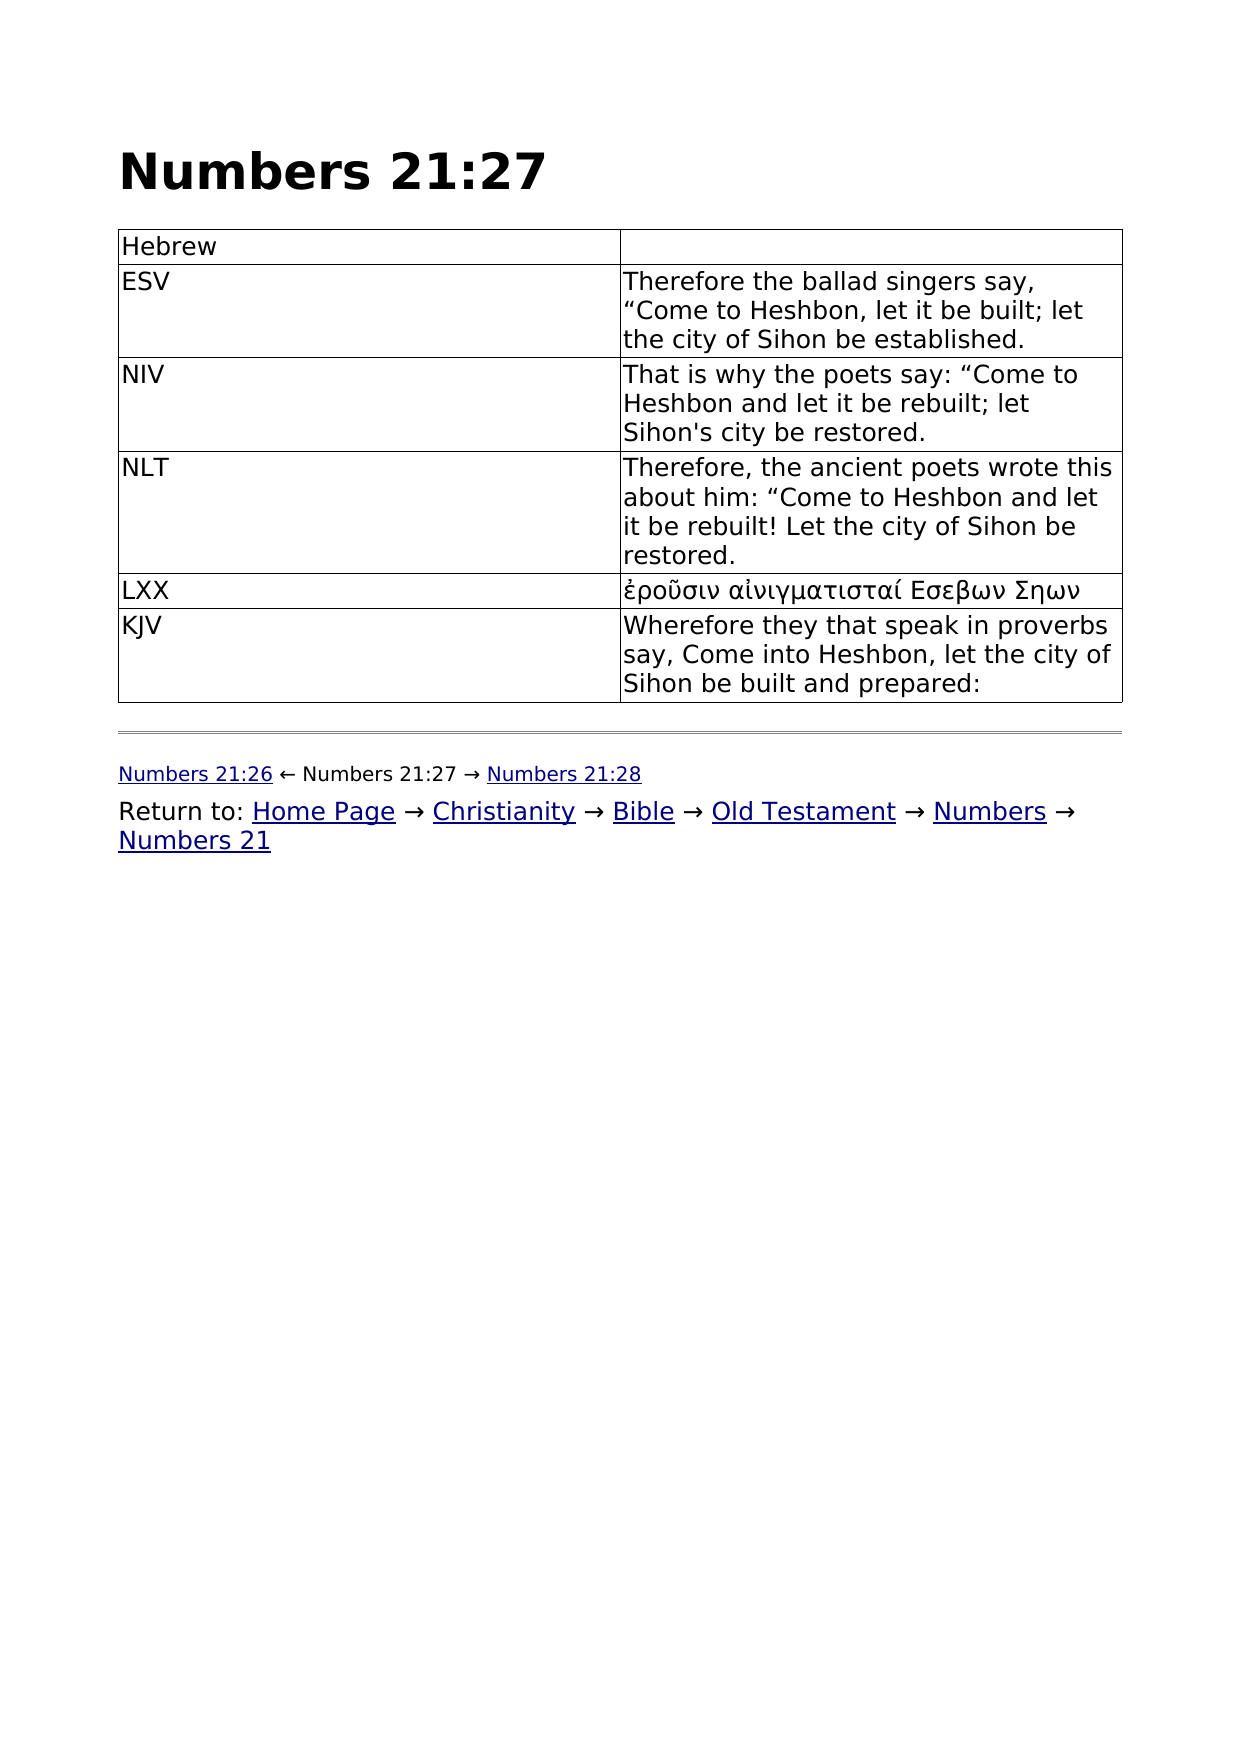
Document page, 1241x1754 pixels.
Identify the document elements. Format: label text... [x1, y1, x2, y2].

table_cell NLT [119, 452, 620, 573]
table_header Hebrew [119, 230, 620, 264]
subtitle Numbers 21:27 [118, 143, 1122, 201]
table_cell LXX [119, 574, 620, 608]
text Return to: Home Page → Christianity → Bible → Old Testament → Numbers → Numbers 21 [118, 797, 1122, 855]
table_cell Therefore the ballad singers say, “Come to Heshbon, let it be built; let the city of Sihon be established. [621, 265, 1122, 357]
table_cell Wherefore they that speak in proverbs say, Come into Heshbon, let the city of Sihon be built and prepared: [621, 609, 1122, 702]
table_cell NIV [119, 358, 620, 451]
table_cell ESV [119, 265, 620, 357]
text Numbers 21:26 ← Numbers 21:27 → Numbers 21:28 [118, 763, 1122, 797]
table_header [621, 230, 1122, 264]
table_cell ἐροῦσιν αἰνιγματισταί Εσεβων Σηων [621, 574, 1122, 608]
table_cell KJV [119, 609, 620, 702]
table_cell Therefore, the ancient poets wrote this about him: “Come to Heshbon and let it be rebuilt! Let the city of Sihon be restored. [621, 452, 1122, 573]
table_cell That is why the poets say: “Come to Heshbon and let it be rebuilt; let Sihon's city be restored. [621, 358, 1122, 451]
